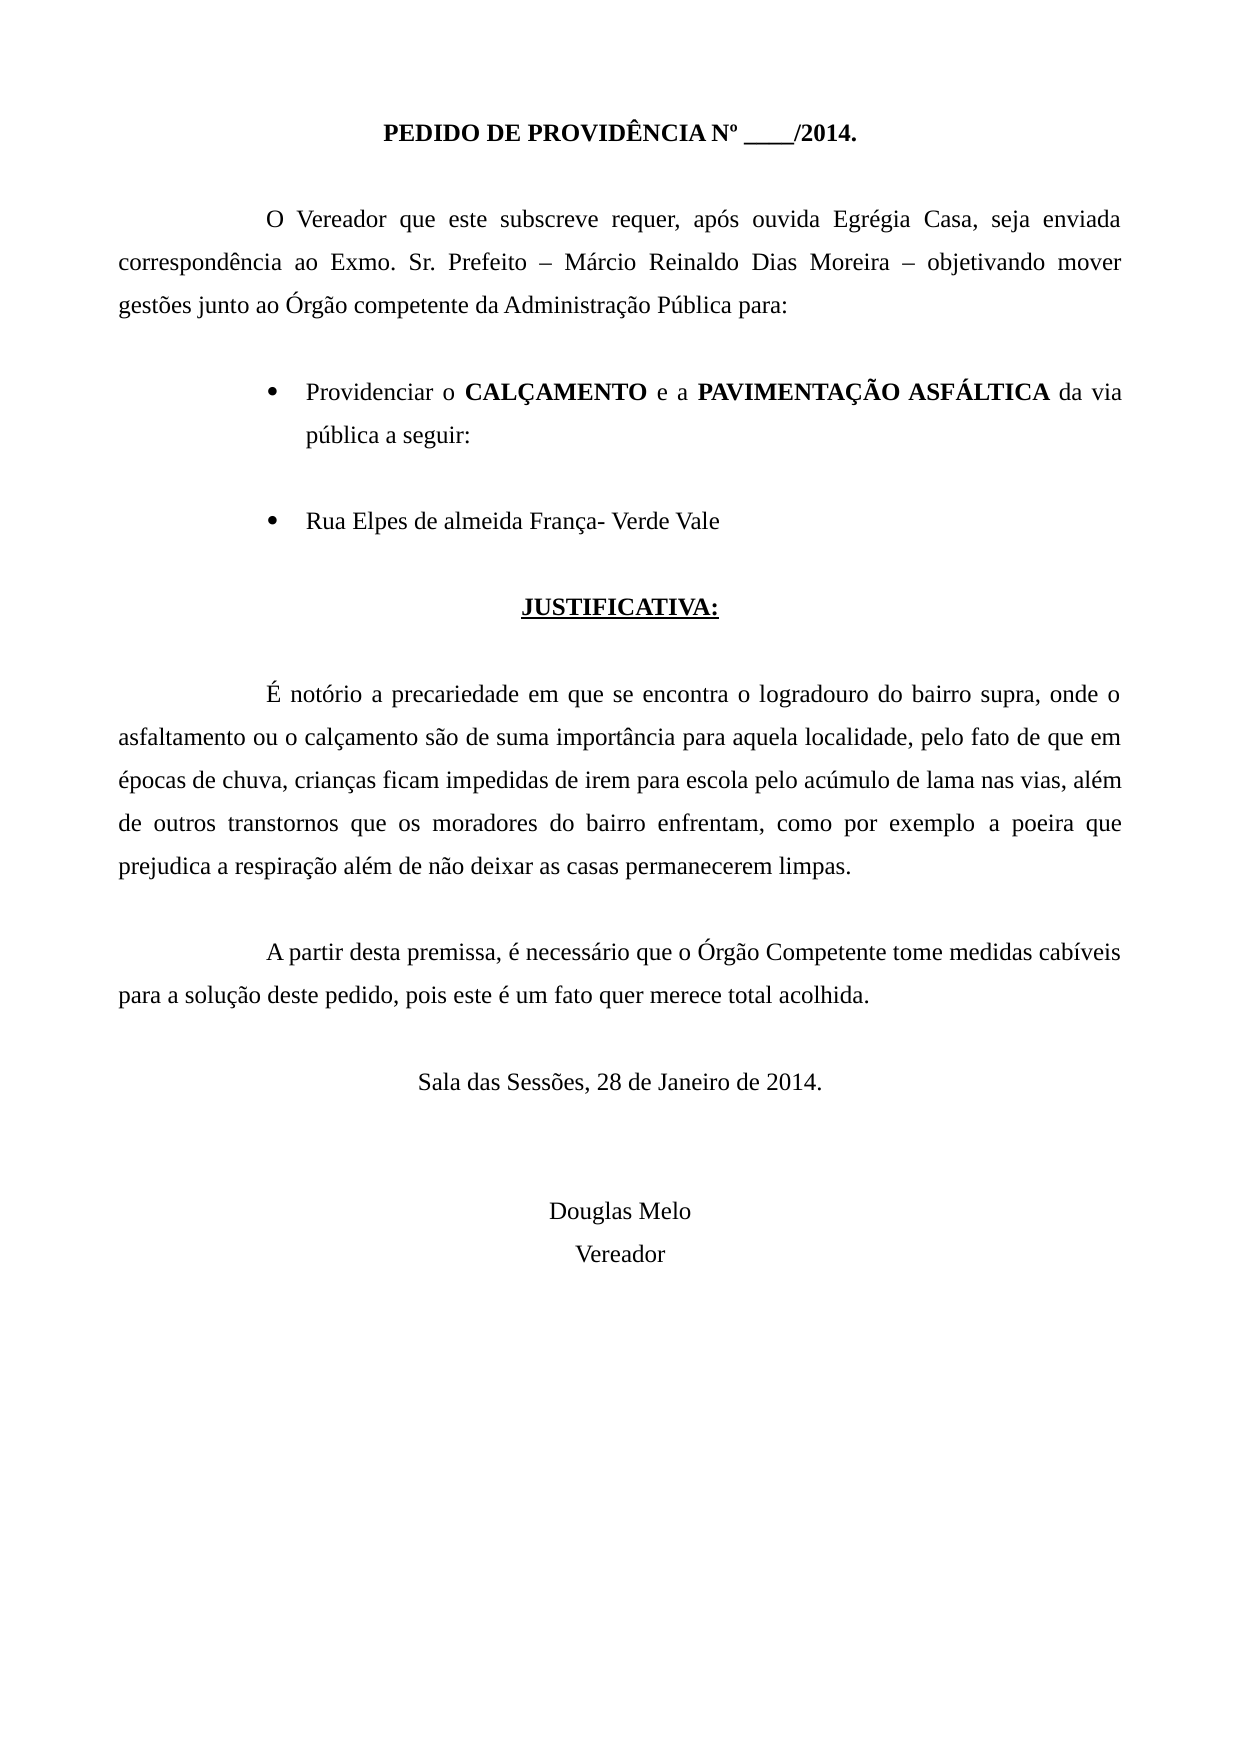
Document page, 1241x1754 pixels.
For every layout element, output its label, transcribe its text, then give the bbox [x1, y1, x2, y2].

text Douglas Melo [118, 1196, 1122, 1225]
text PEDIDO DE PROVIDÊNCIA Nº ____/2014. [118, 118, 1122, 147]
text O Vereador que este subscreve requer, após ouvida Egrégia Casa, seja enviada correspondência ao Exmo. Sr. Prefeito – Márcio Reinaldo Dias Moreira – objetivando mover gestões junto ao Órgão competente da Administração Pública para: [118, 204, 1122, 319]
text Vereador [118, 1239, 1122, 1268]
text JUSTIFICATIVA: [118, 592, 1122, 621]
list Providenciar o CALÇAMENTO e a PAVIMENTAÇÃO ASFÁLTICA da via pública a seguir: [268, 377, 1122, 449]
text Sala das Sessões, 28 de Janeiro de 2014. [118, 1067, 1122, 1096]
text É notório a precariedade em que se encontra o logradouro do bairro supra, onde o asfaltamento ou o calçamento são de suma importância para aquela localidade, pelo fato de que em épocas de chuva, crianças ficam impedidas de irem para escola pelo acúmulo de lama nas vias, além de outros transtornos que os moradores do bairro enfrentam, como por exemplo a poeira que prejudica a respiração além de não deixar as casas permanecerem limpas. [118, 679, 1122, 880]
list Rua Elpes de almeida França- Verde Vale [268, 506, 1122, 535]
text A partir desta premissa, é necessário que o Órgão Competente tome medidas cabíveis para a solução deste pedido, pois este é um fato quer merece total acolhida. [118, 937, 1122, 1009]
